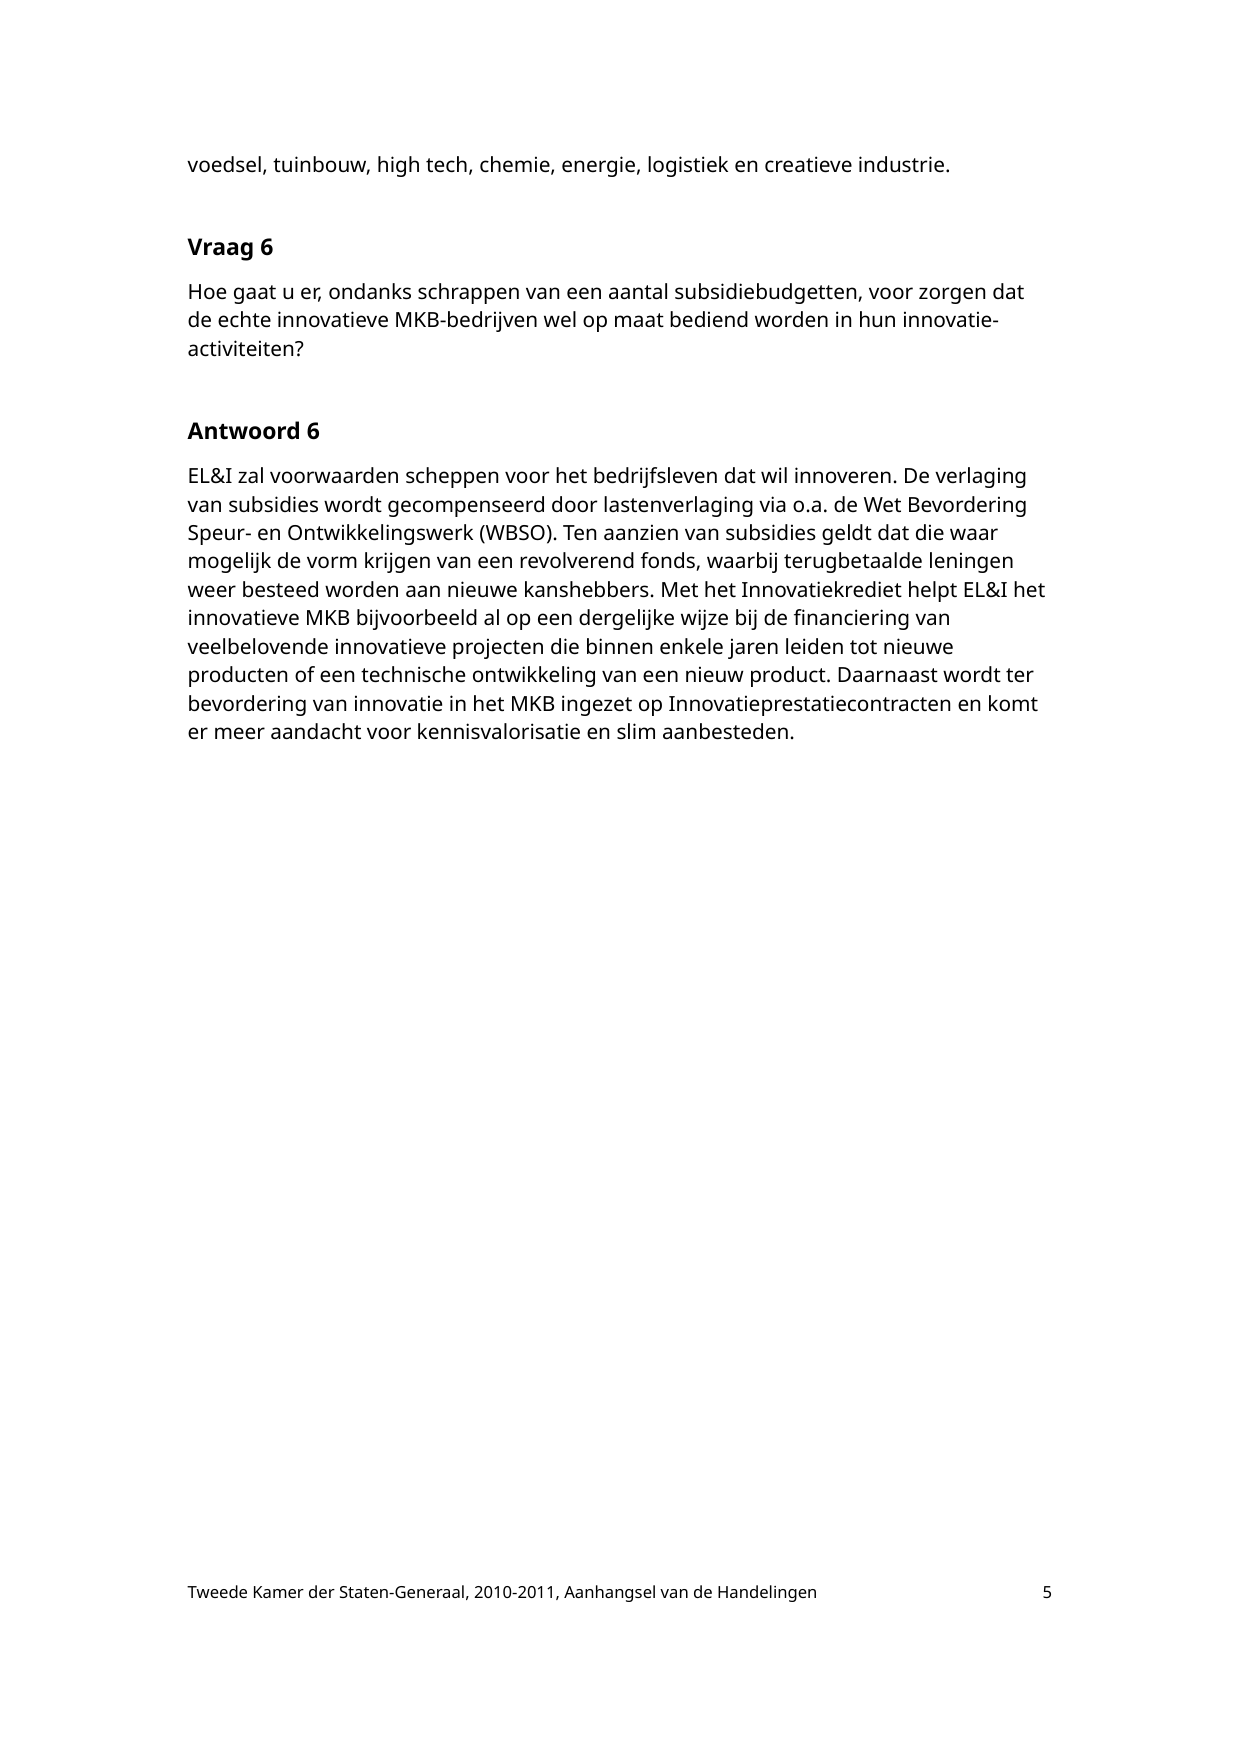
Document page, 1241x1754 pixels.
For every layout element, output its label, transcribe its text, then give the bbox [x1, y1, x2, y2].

subtitle Vraag 6 [187, 231, 1053, 262]
text EL&I zal voorwaarden scheppen voor het bedrijfsleven dat wil innoveren. De verlaging van subsidies wordt gecompenseerd door lastenverlaging via o.a. de Wet Bevordering Speur- en Ontwikkelingswerk (WBSO). Ten aanzien van subsidies geldt dat die waar mogelijk de vorm krijgen van een revolverend fonds, waarbij terugbetaalde leningen weer besteed worden aan nieuwe kanshebbers. Met het Innovatiekrediet helpt EL&I het innovatieve MKB bijvoorbeeld al op een dergelijke wijze bij de financiering van veelbelovende innovatieve projecten die binnen enkele jaren leiden tot nieuwe producten of een technische ontwikkeling van een nieuw product. Daarnaast wordt ter bevordering van innovatie in het MKB ingezet op Innovatieprestatiecontracten en komt er meer aandacht voor kennisvalorisatie en slim aanbesteden. [187, 461, 1053, 746]
text voedsel, tuinbouw, high tech, chemie, energie, logistiek en creatieve industrie. [187, 150, 1053, 178]
text Hoe gaat u er, ondanks schrappen van een aantal subsidiebudgetten, voor zorgen dat de echte innovatieve MKB-bedrijven wel op maat bediend worden in hun innovatie-activiteiten? [187, 277, 1053, 362]
subtitle Antwoord 6 [187, 415, 1053, 446]
